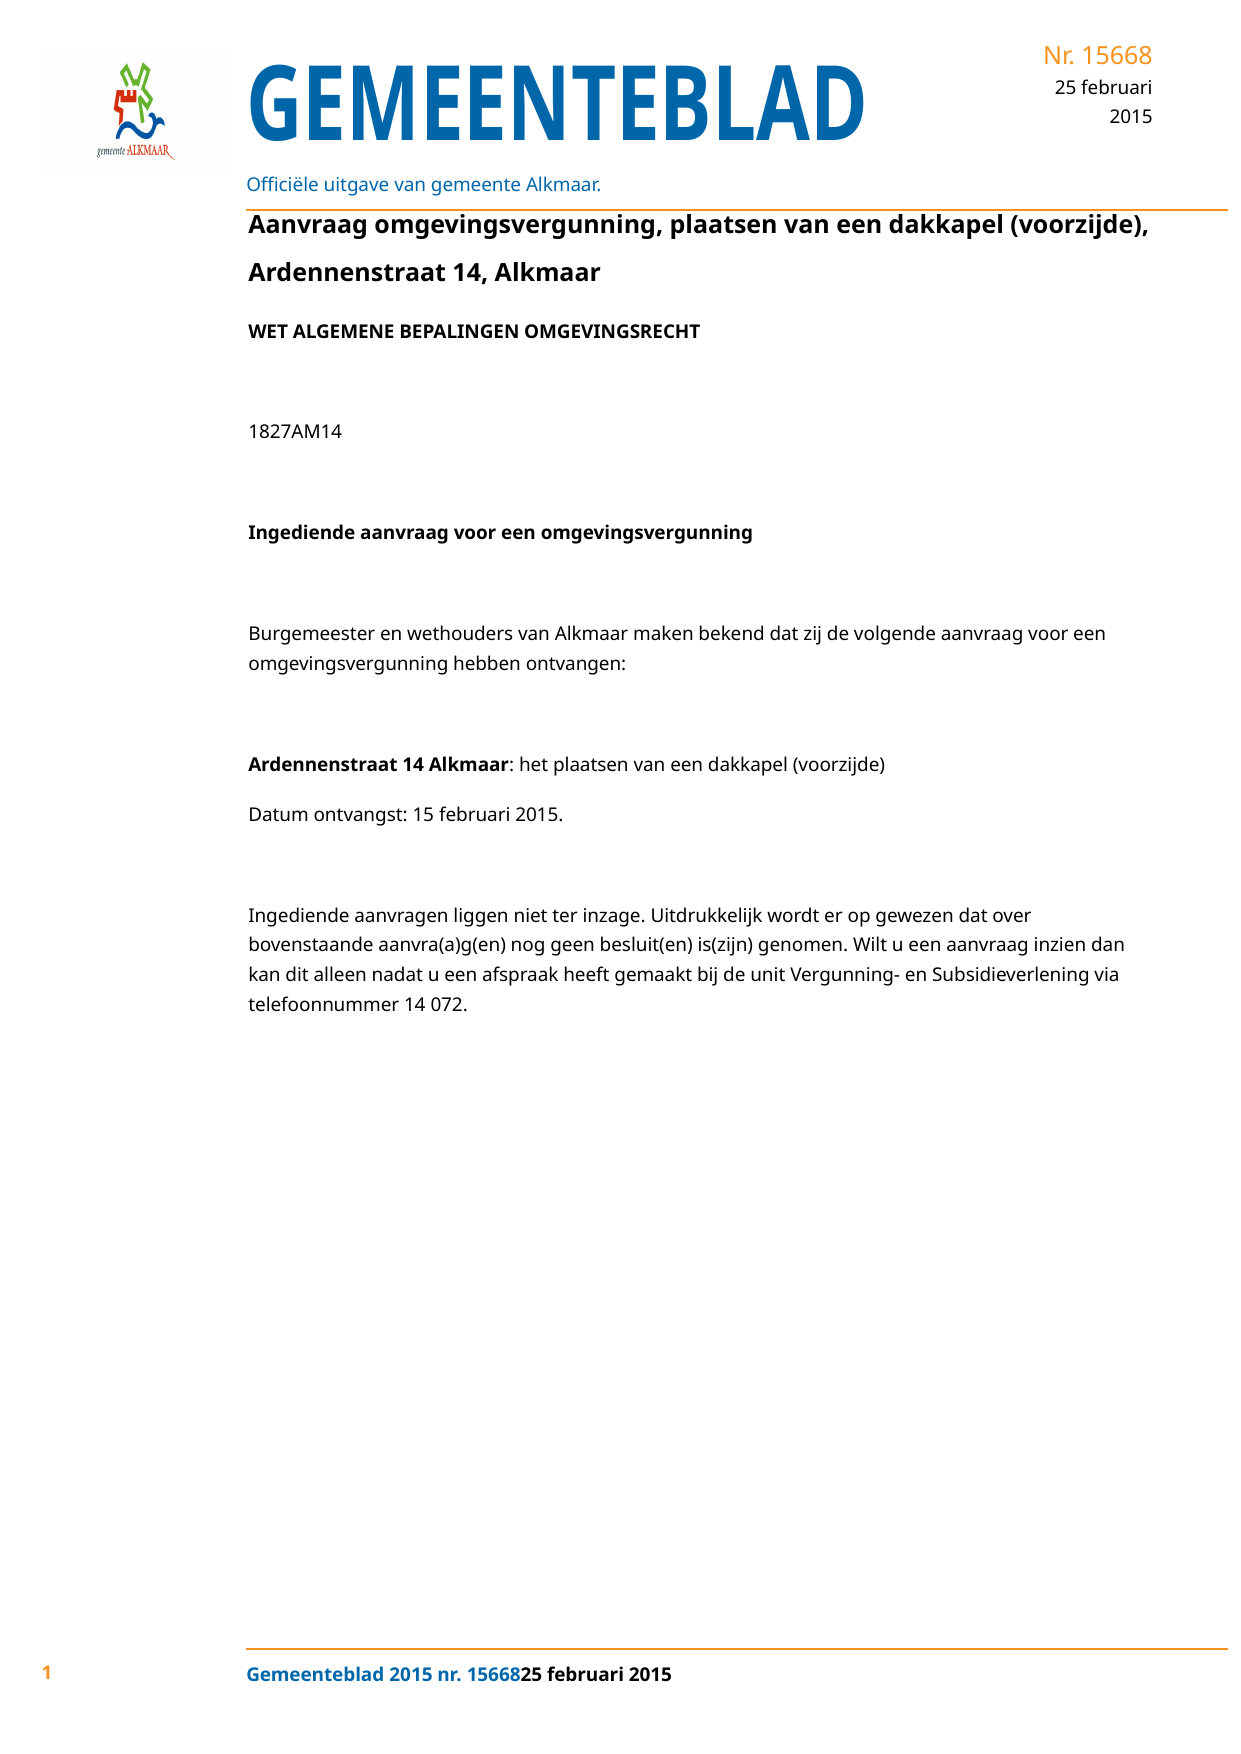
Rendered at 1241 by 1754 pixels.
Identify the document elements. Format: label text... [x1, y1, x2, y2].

picture [41, 47, 231, 172]
text Aanvraag omgevingsvergunning, plaatsen van een dakkapel (voorzijde), Ardennenstraat 14, Alkmaar [248, 211, 1152, 288]
text 1827AM14 [248, 419, 1152, 444]
text WET ALGEMENE BEPALINGEN OMGEVINGSRECHT [248, 318, 1152, 344]
text Burgemeester en wethouders van Alkmaar maken bekend dat zij de volgende aanvraag voor een omgevingsvergunning hebben ontvangen: [248, 620, 1152, 676]
text Datum ontvangst: 15 februari 2015. [248, 801, 1152, 827]
text Ingediende aanvraag voor een omgevingsvergunning [248, 519, 1152, 545]
text Ardennenstraat 14 Alkmaar: het plaatsen van een dakkapel (voorzijde) [248, 751, 1152, 777]
text Ingediende aanvragen liggen niet ter inzage. Uitdrukkelijk wordt er op gewezen dat over bovenstaande aanvra(a)g(en) nog geen besluit(en) is(zijn) genomen. Wilt u een aanvraag inzien dan kan dit alleen nadat u een afspraak heeft gemaakt bij de unit Vergunning- en Subsidieverlening via telefoonnummer 14 072. [248, 902, 1152, 1017]
